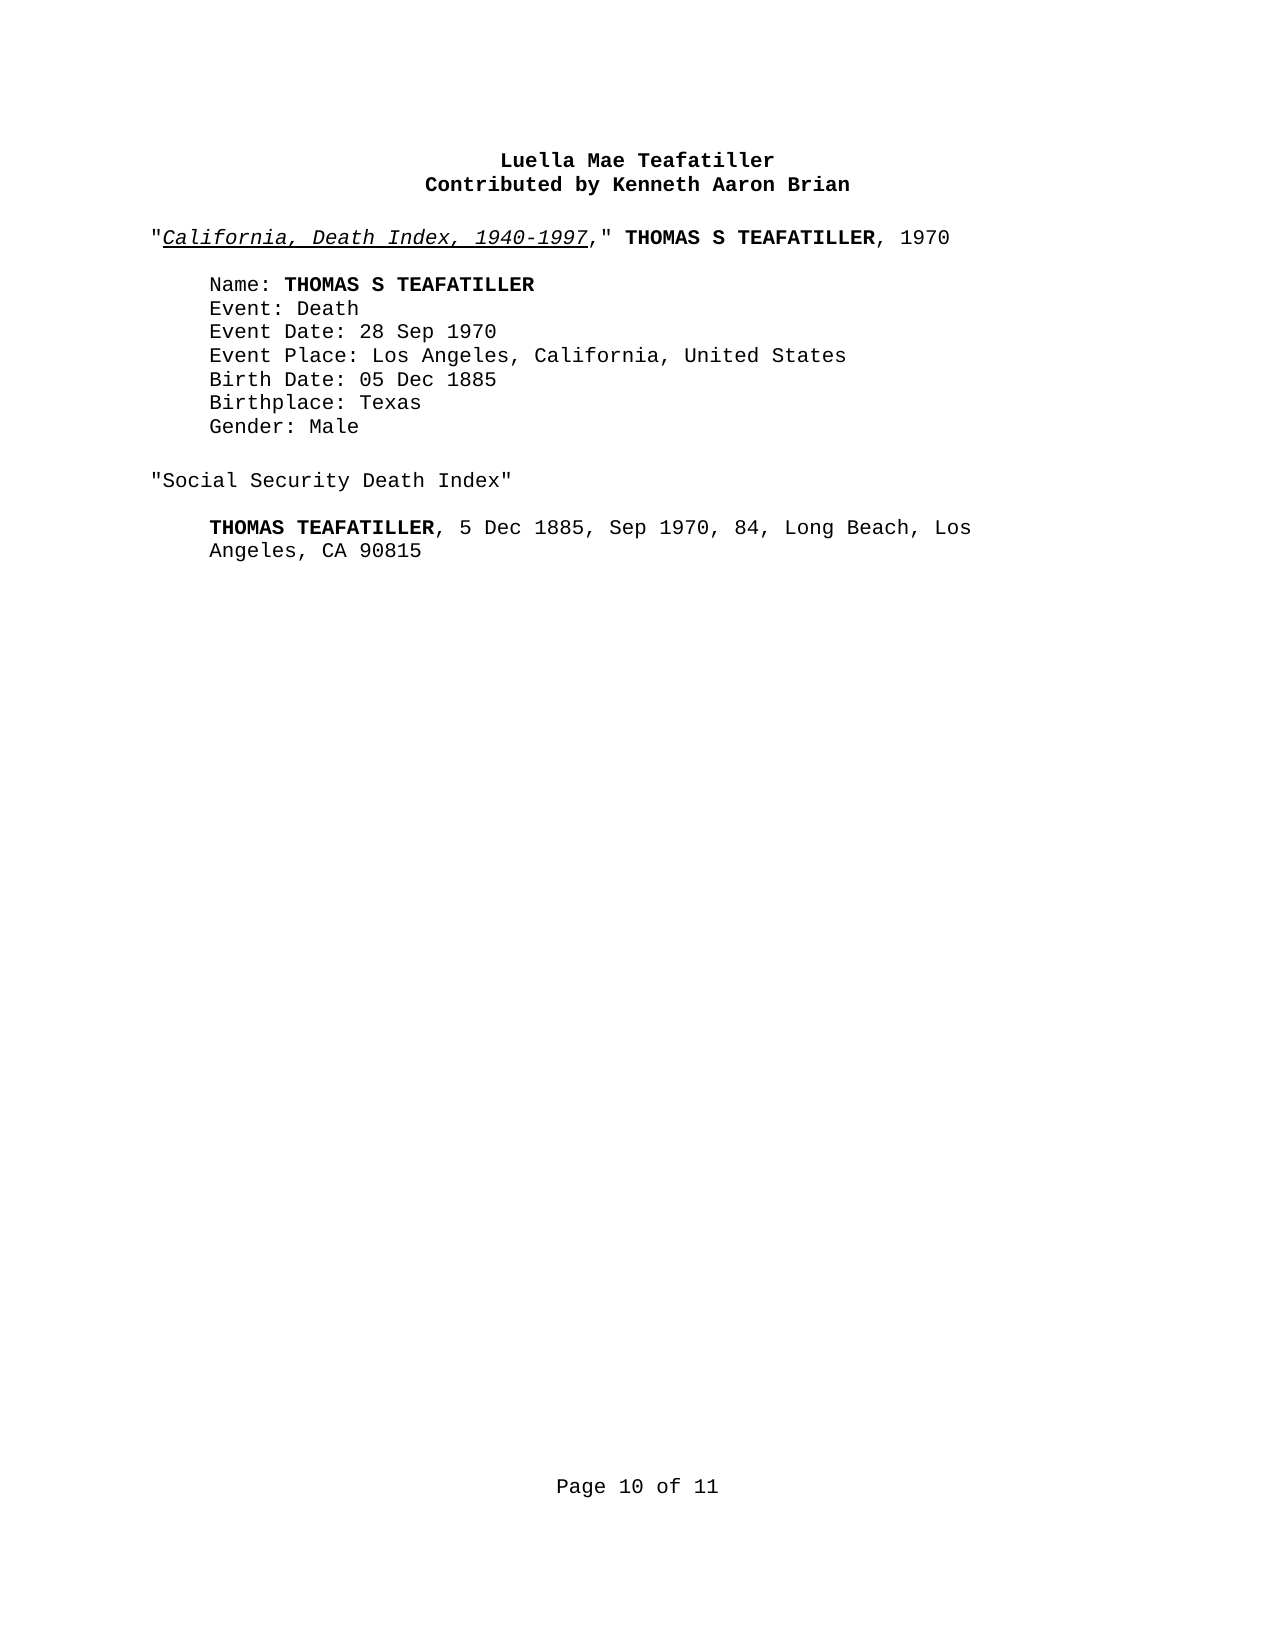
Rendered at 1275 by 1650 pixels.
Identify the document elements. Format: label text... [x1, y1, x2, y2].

text Birthplace: Texas [209, 392, 1066, 416]
text Birth Date: 05 Dec 1885 [209, 369, 1066, 392]
text THOMAS TEAFATILLER, 5 Dec 1885, Sep 1970, 84, Long Beach, Los Angeles, CA 90815 [209, 517, 1066, 564]
text Event Place: Los Angeles, California, United States [209, 345, 1066, 369]
text Name: Thomas S Teafatiller [209, 274, 1066, 298]
text "Social Security Death Index" [150, 469, 1125, 493]
text Event: Death [209, 298, 1066, 321]
text Gender: Male [209, 416, 1066, 439]
text Event Date: 28 Sep 1970 [209, 321, 1066, 345]
text "California, Death Index, 1940-1997," Thomas S Teafatiller, 1970 [150, 227, 1125, 250]
